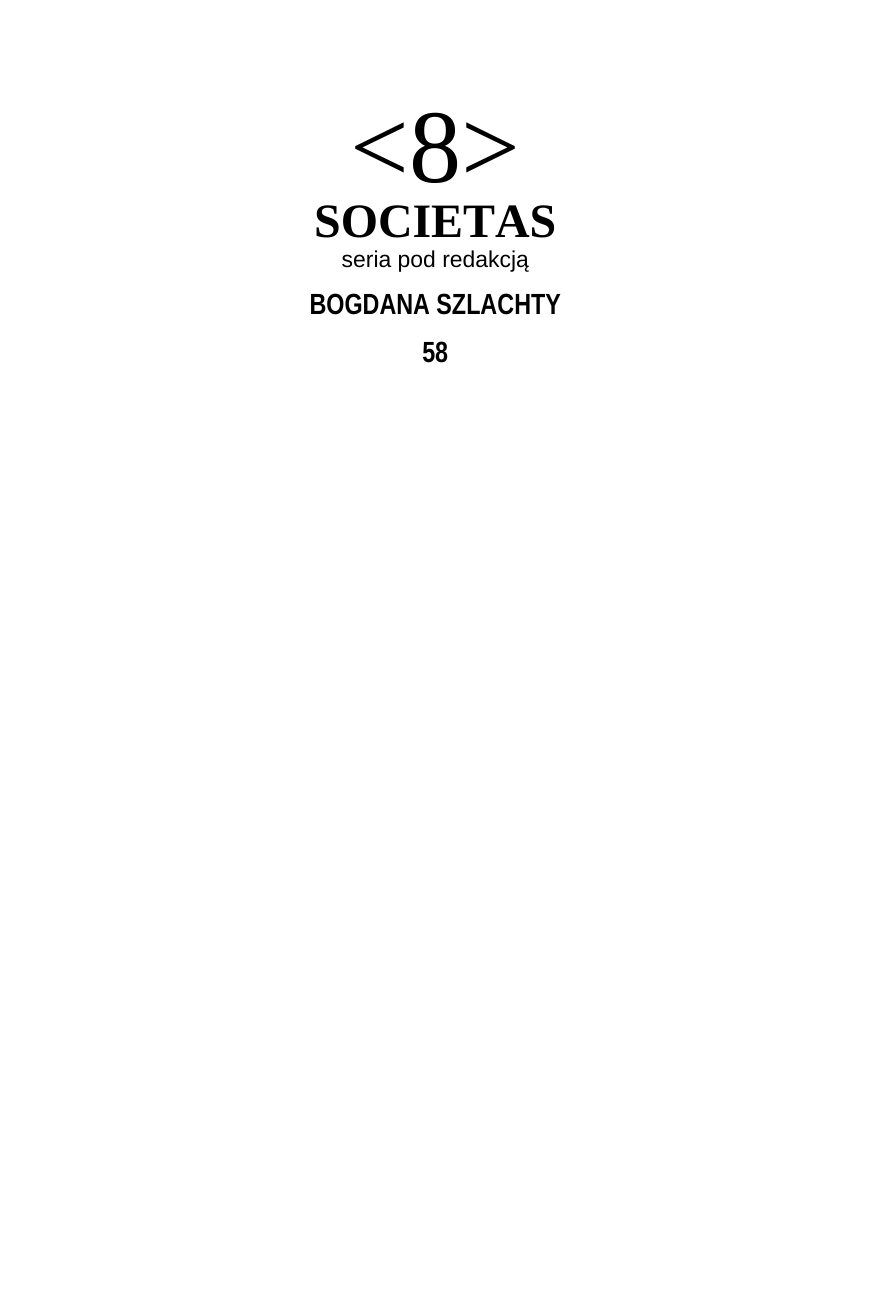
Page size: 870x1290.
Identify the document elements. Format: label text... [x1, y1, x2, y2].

text BOGDANA SZLACHTY [56, 287, 814, 321]
text 58 [56, 335, 814, 369]
text seria pod redakcją [56, 246, 814, 272]
subtitle SOCIETAS [56, 205, 814, 246]
text <8> [56, 85, 814, 205]
